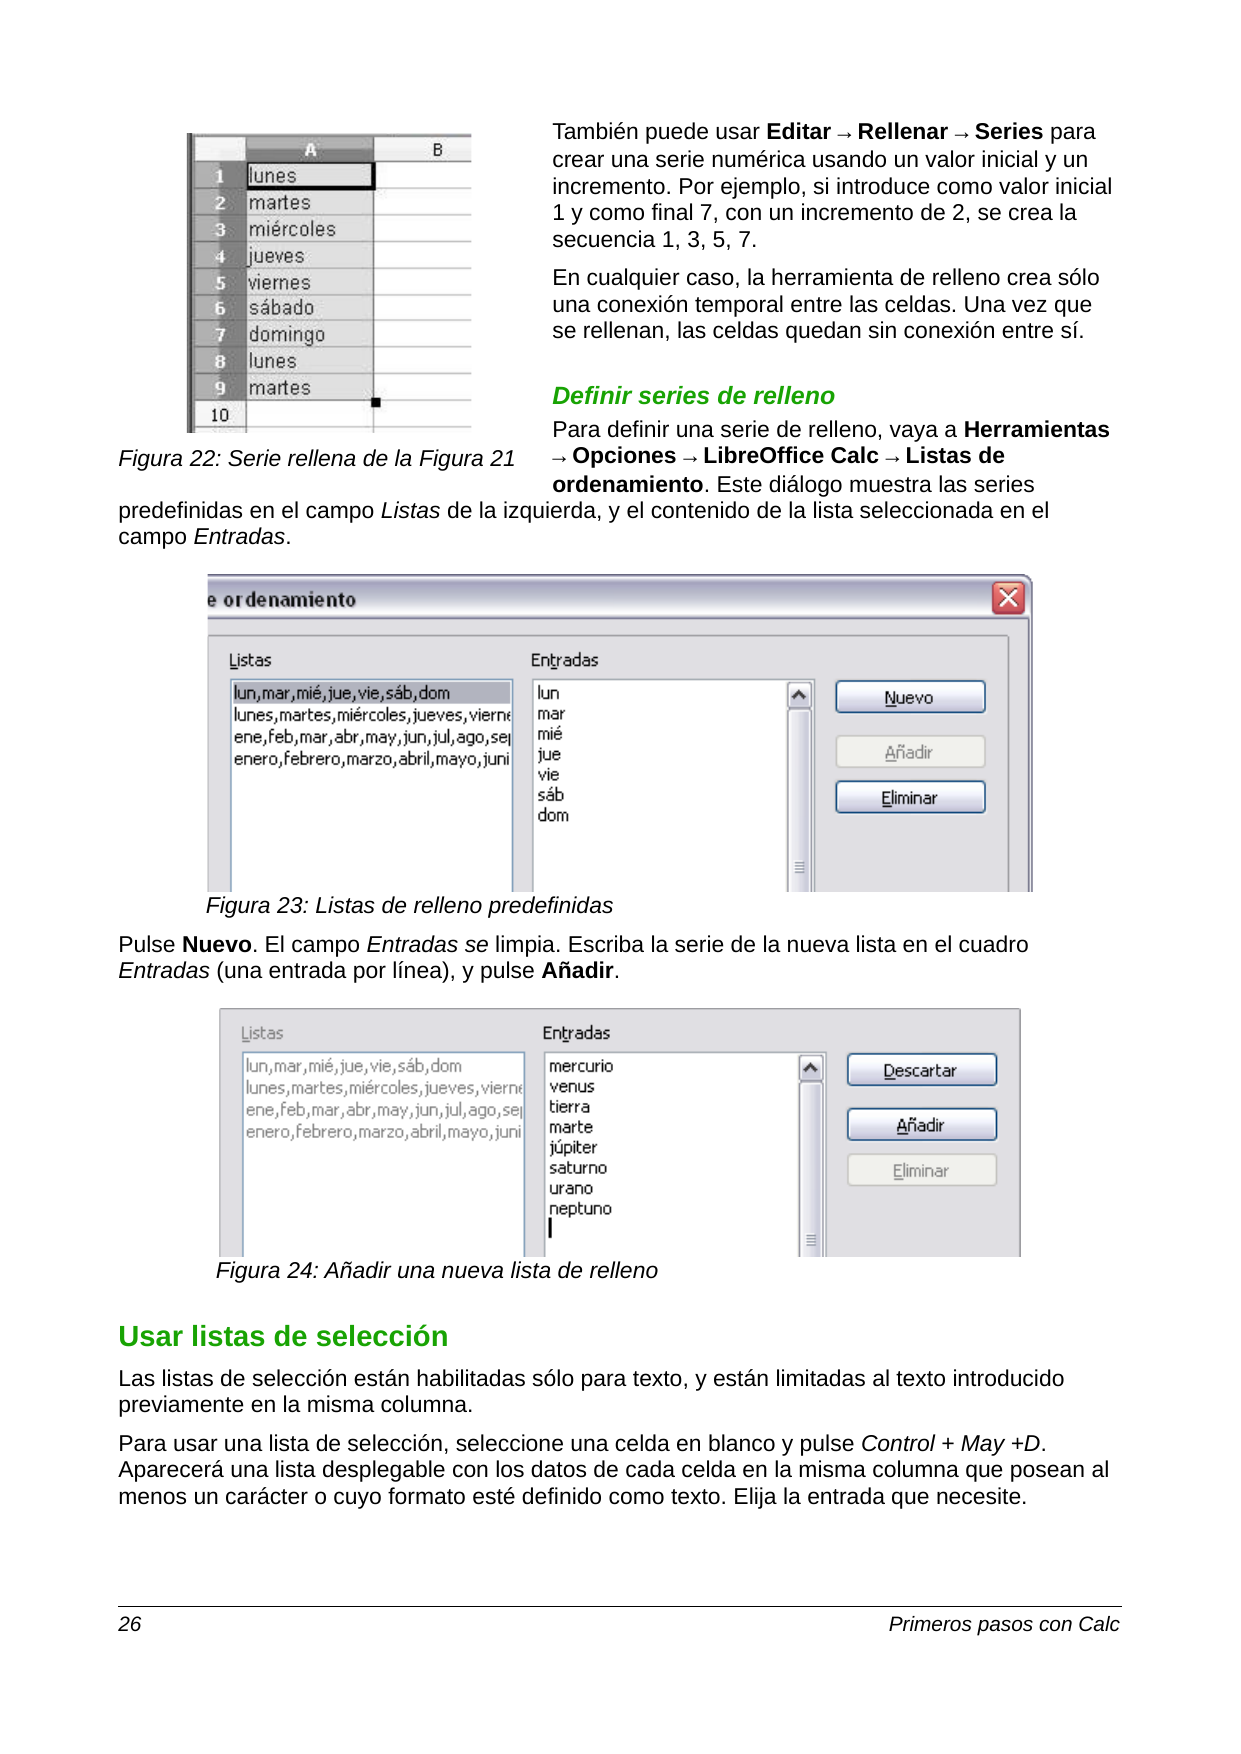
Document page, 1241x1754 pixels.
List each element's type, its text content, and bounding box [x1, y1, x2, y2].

text Para usar una lista de selección, seleccione una celda en blanco y pulse Control + May +D. Aparecerá una lista desplegable con los datos de cada celda en la misma columna que posean al menos un carácter o cuyo formato esté definido como texto. Elija la entrada que necesite. [118, 1430, 1122, 1509]
text Figura : Añadir una nueva lista de relleno [216, 1008, 1024, 1283]
text Para definir una serie de relleno, vaya a Herramientas → Opciones → LibreOffice Calc → Listas de ordenamiento. Este diálogo muestra las series predefinidas en el campo Listas de la izquierda, y el contenido de la lista seleccionada en el campo Entradas. [118, 416, 1122, 550]
text Figura : Listas de relleno predefinidas [206, 575, 1035, 918]
text En cualquier caso, la herramienta de relleno crea sólo una conexión temporal entre las celdas. Una vez que se rellenan, las celdas quedan sin conexión entre sí. [540, 264, 1122, 343]
picture [186, 133, 472, 433]
text También puede usar Editar → Rellenar → Series para crear una serie numérica usando un valor inicial y un incremento. Por ejemplo, si introduce como valor inicial 1 y como final 7, con un incremento de 2, se crea la secuencia 1, 3, 5, 7. [118, 118, 1122, 445]
picture [219, 1008, 1021, 1257]
subtitle Usar listas de selección [118, 1319, 1122, 1352]
text Pulse Nuevo. El campo Entradas se limpia. Escriba la serie de la nueva lista en el cuadro Entradas (una entrada por línea), y pulse Añadir. [118, 931, 1122, 983]
text Figura : Serie rellena de la [118, 445, 540, 472]
text Las listas de selección están habilitadas sólo para texto, y están limitadas al texto introducido previamente en la misma columna. [118, 1365, 1122, 1417]
subtitle Definir series de relleno [540, 381, 1122, 410]
picture [207, 574, 1033, 892]
